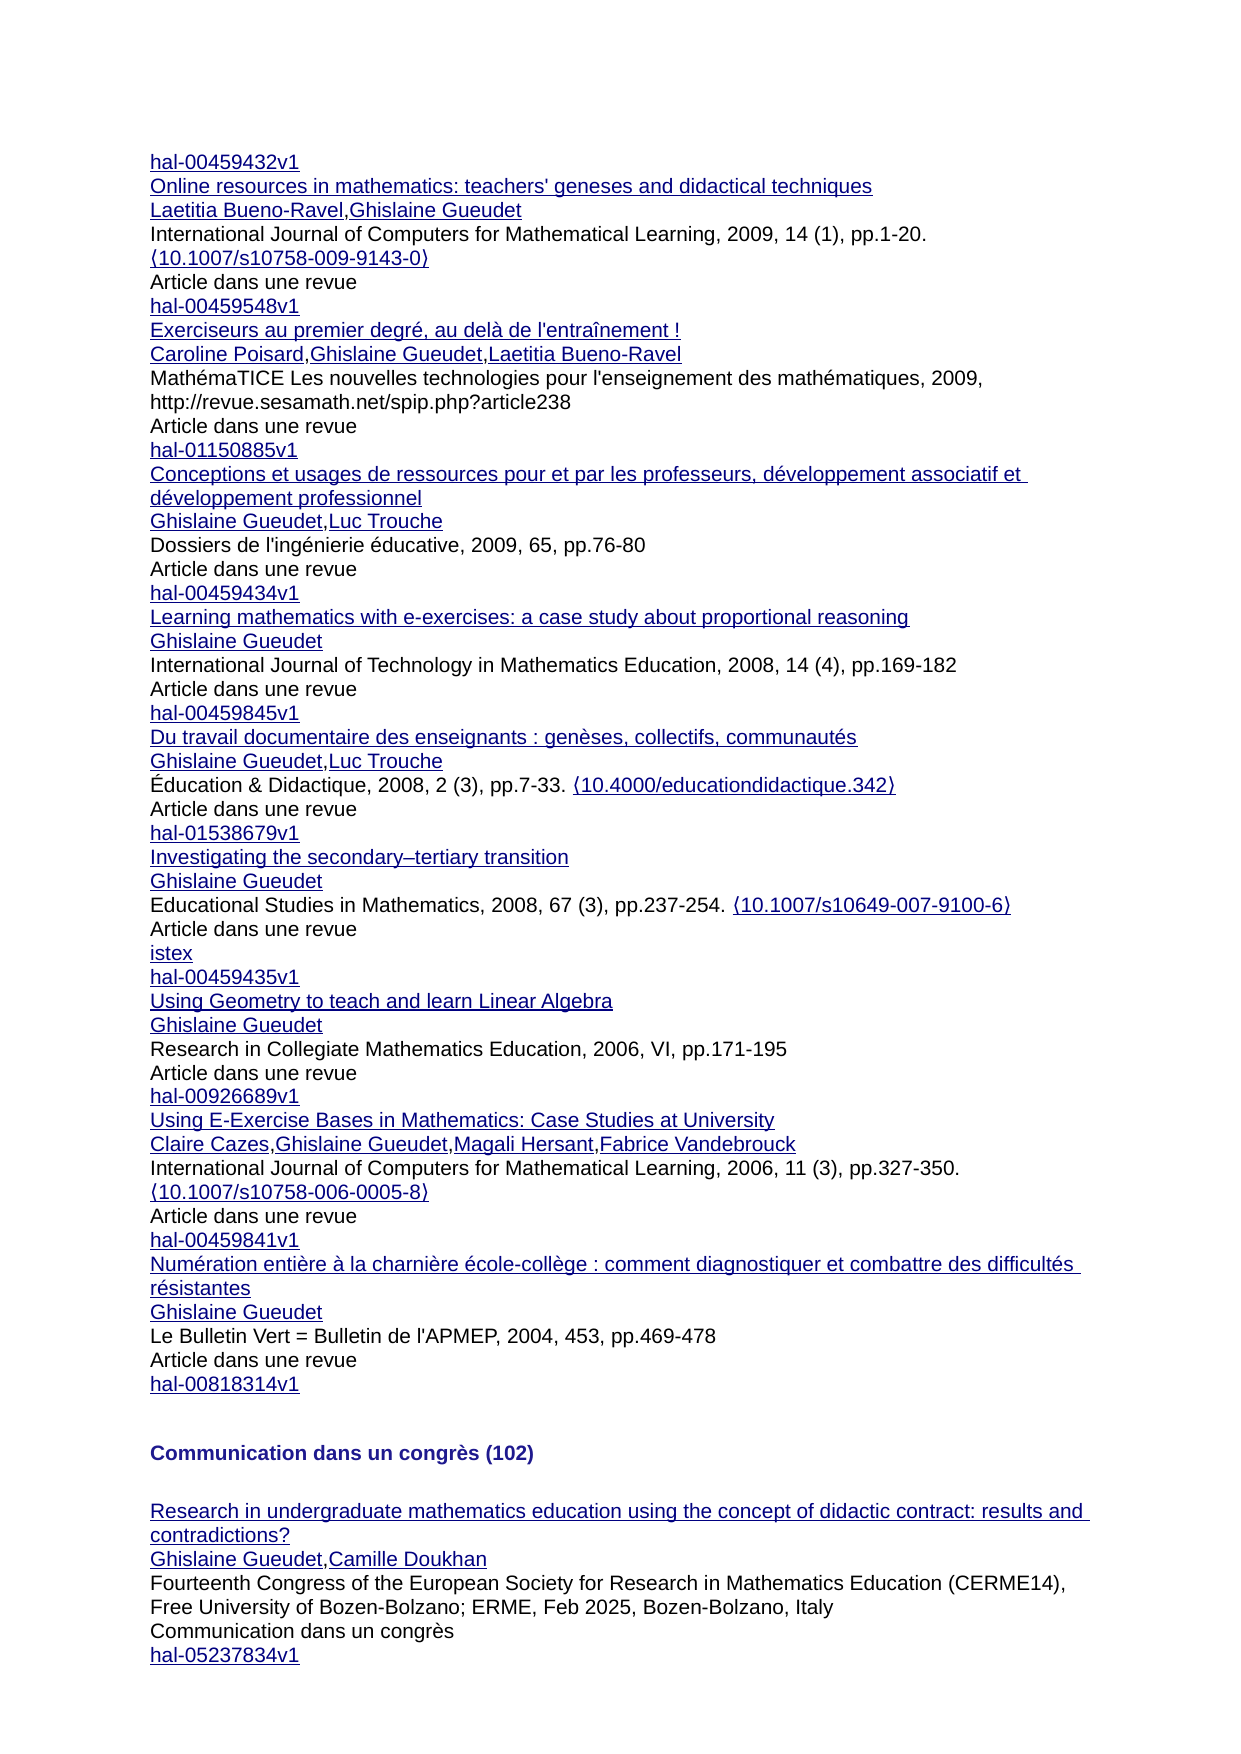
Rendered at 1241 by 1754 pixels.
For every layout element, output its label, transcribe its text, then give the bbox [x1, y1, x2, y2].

table_header contradictions? Ghislaine Gueudet,Camille Doukhan Fourteenth Congress of the European Society for Research in Mathematics Education (CERME14), Free University of Bozen-Bolzano; ERME, Feb 2025, Bozen-Bolzano, Italy Communication dans un congrès hal-05237834v1 [150, 1521, 1090, 1667]
table_cell Using E-Exercise Bases in Mathematics: Case Studies at University Claire Cazes,Ghislaine Gueudet,Magali Hersant,Fabrice Vandebrouck International Journal of Computers for Mathematical Learning, 2006, 11 (3), pp.327-350. ⟨10.1007/s10758-006-0005-8⟩ Article dans une revue hal-00459841v1 [150, 1108, 1090, 1252]
table_cell Conceptions et usages de ressources pour et par les professeurs, développement associatif et développement professionnel Ghislaine Gueudet,Luc Trouche Dossiers de l'ingénierie éducative, 2009, 65, pp.76-80 Article dans une revue hal-00459434v1 [150, 461, 1090, 605]
table_cell Learning mathematics with e-exercises: a case study about proportional reasoning Ghislaine Gueudet International Journal of Technology in Mathematics Education, 2008, 14 (4), pp.169-182 Article dans une revue hal-00459845v1 [150, 605, 1090, 725]
table_cell hal-00459432v1 [150, 150, 1090, 174]
table_cell Numération entière à la charnière école-collège : comment diagnostiquer et combattre des difficultés résistantes Ghislaine Gueudet Le Bulletin Vert = Bulletin de l'APMEP, 2004, 453, pp.469-478 Article dans une revue hal-00818314v1 [150, 1252, 1090, 1396]
table_cell Du travail documentaire des enseignants : genèses, collectifs, communautés Ghislaine Gueudet,Luc Trouche Éducation & Didactique, 2008, 2 (3), pp.7-33. ⟨10.4000/educationdidactique.342⟩ Article dans une revue hal-01538679v1 [150, 725, 1090, 845]
subtitle Communication dans un congrès (102) [150, 1441, 1090, 1464]
table_cell Investigating the secondary–tertiary transition Ghislaine Gueudet Educational Studies in Mathematics, 2008, 67 (3), pp.237-254. ⟨10.1007/s10649-007-9100-6⟩ Article dans une revue istex hal-00459435v1 [150, 845, 1090, 988]
table_cell Online resources in mathematics: teachers' geneses and didactical techniques Laetitia Bueno-Ravel,Ghislaine Gueudet International Journal of Computers for Mathematical Learning, 2009, 14 (1), pp.1-20. ⟨10.1007/s10758-009-9143-0⟩ Article dans une revue hal-00459548v1 [150, 174, 1090, 318]
table_header Research in undergraduate mathematics education using the concept of didactic contract: results and [150, 1499, 1090, 1520]
table_cell Using Geometry to teach and learn Linear Algebra Ghislaine Gueudet Research in Collegiate Mathematics Education, 2006, VI, pp.171-195 Article dans une revue hal-00926689v1 [150, 989, 1090, 1108]
table_cell Exerciseurs au premier degré, au delà de l'entraînement ! Caroline Poisard,Ghislaine Gueudet,Laetitia Bueno-Ravel MathémaTICE Les nouvelles technologies pour l'enseignement des mathématiques, 2009, http://revue.sesamath.net/spip.php?article238 Article dans une revue hal-01150885v1 [150, 318, 1090, 461]
